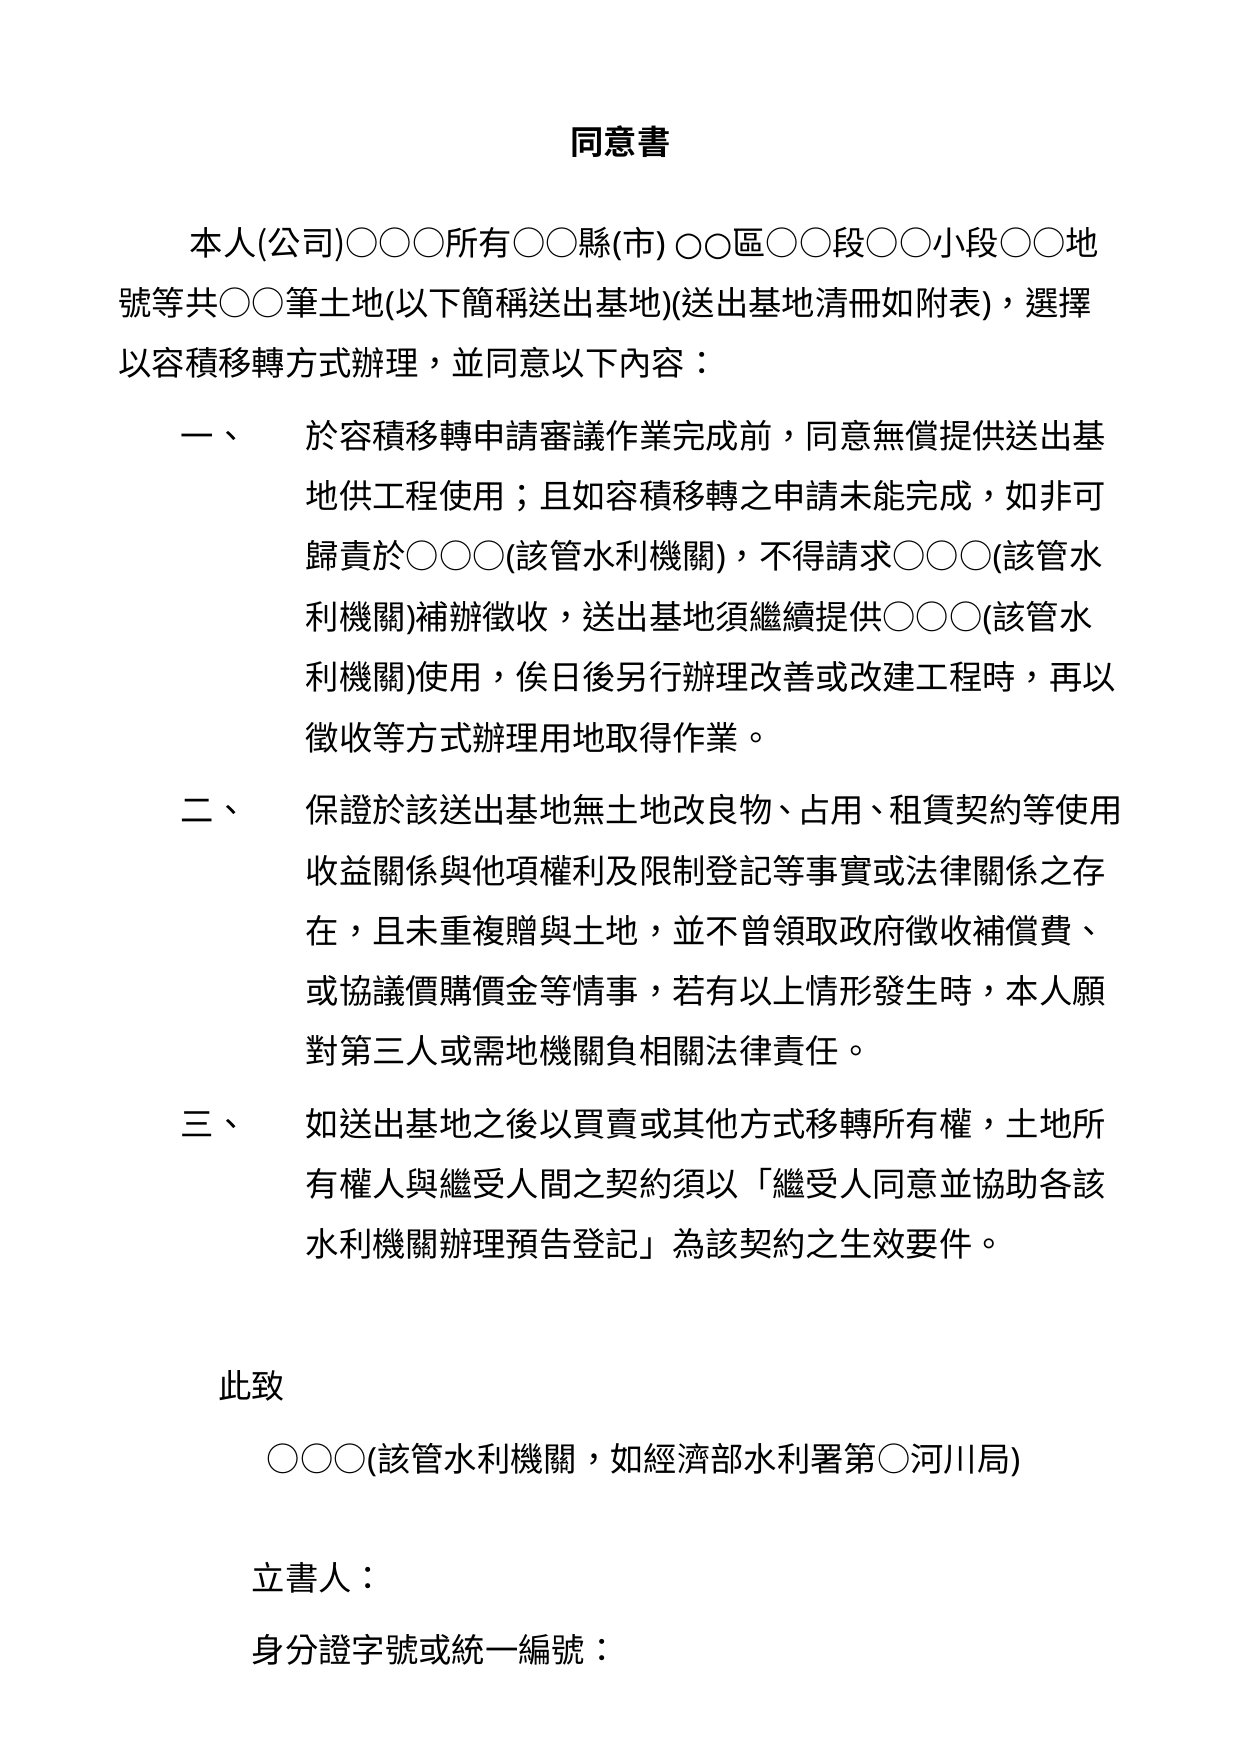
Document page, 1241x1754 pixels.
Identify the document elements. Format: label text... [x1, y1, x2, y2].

list 如送出基地之後以買賣或其他方式移轉所有權，土地所有權人與繼受人間之契約須以「繼受人同意並協助各該水利機關辦理預告登記」為該契約之生效要件。 [181, 1098, 1122, 1266]
text 身分證字號或統一編號： [118, 1624, 1122, 1672]
text 此致 [118, 1360, 1122, 1408]
text 本人(公司)○○○所有○○縣(市) ○○區○○段○○小段○○地號等共○○筆土地(以下簡稱送出基地)(送出基地清冊如附表)，選擇以容積移轉方式辦理，並同意以下內容： [118, 216, 1122, 385]
text 立書人： [118, 1551, 1122, 1599]
list 保證於該送出基地無土地改良物、占用、租賃契約等使用收益關係與他項權利及限制登記等事實或法律關係之存在，且未重複贈與土地，並不曾領取政府徵收補償費、或協議價購價金等情事，若有以上情形發生時，本人願對第三人或需地機關負相關法律責任。 [181, 784, 1122, 1073]
text ○○○(該管水利機關，如經濟部水利署第○河川局) [118, 1433, 1122, 1481]
list 於容積移轉申請審議作業完成前，同意無償提供送出基地供工程使用；且如容積移轉之申請未能完成，如非可歸責於○○○(該管水利機關)，不得請求○○○(該管水利機關)補辦徵收，送出基地須繼續提供○○○(該管水利機關)使用，俟日後另行辦理改善或改建工程時，再以徵收等方式辦理用地取得作業。 [181, 410, 1122, 760]
text 同意書 [118, 116, 1122, 164]
